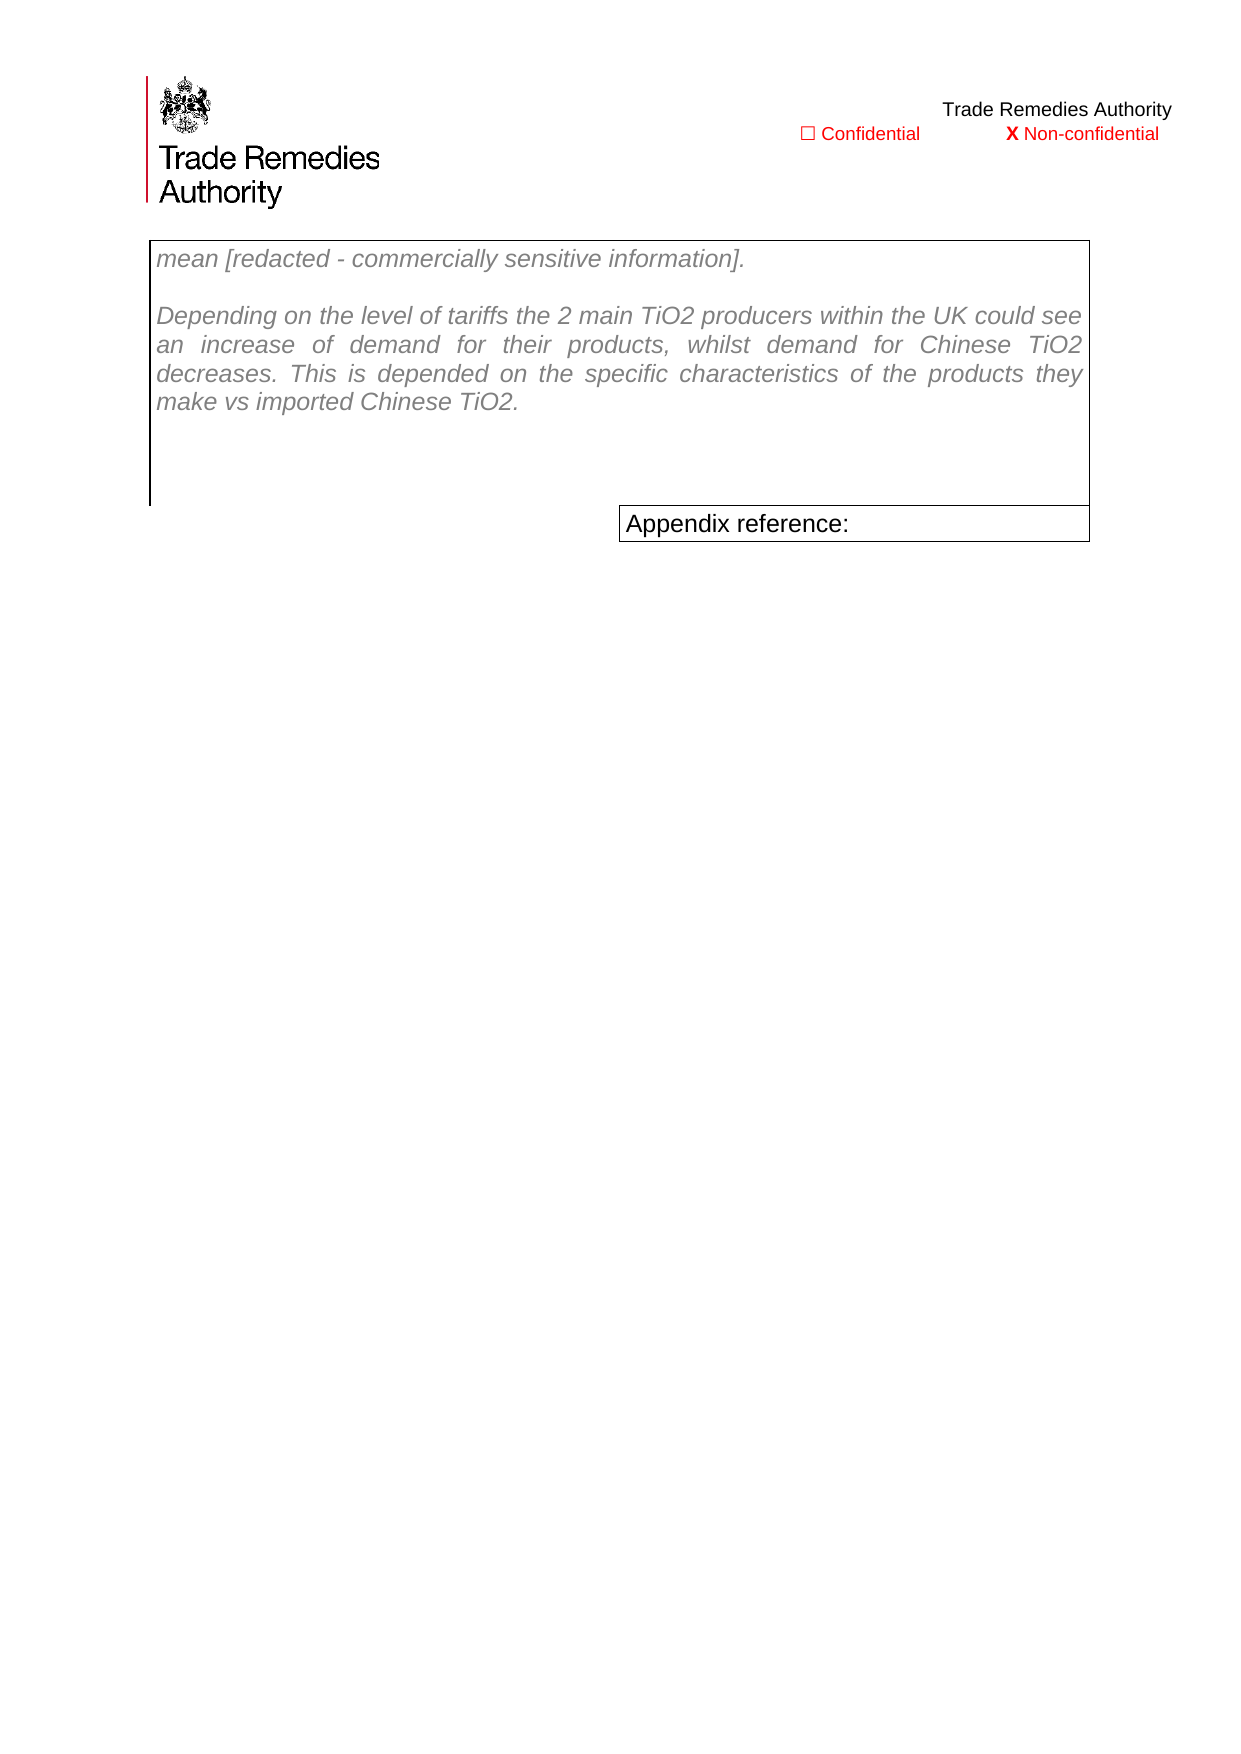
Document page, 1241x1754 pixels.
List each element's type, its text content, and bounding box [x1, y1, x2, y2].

table_header mean [redacted - commercially sensitive information]. Depending on the level of tariffs the 2 main TiO2 producers within the UK could see an increase of demand for their products, whilst demand for Chinese TiO2 decreases. This is depended on the specific characteristics of the products they make vs imported Chinese TiO2. [151, 241, 1089, 505]
table_cell Appendix reference: [620, 506, 1089, 541]
table_cell [150, 506, 619, 541]
